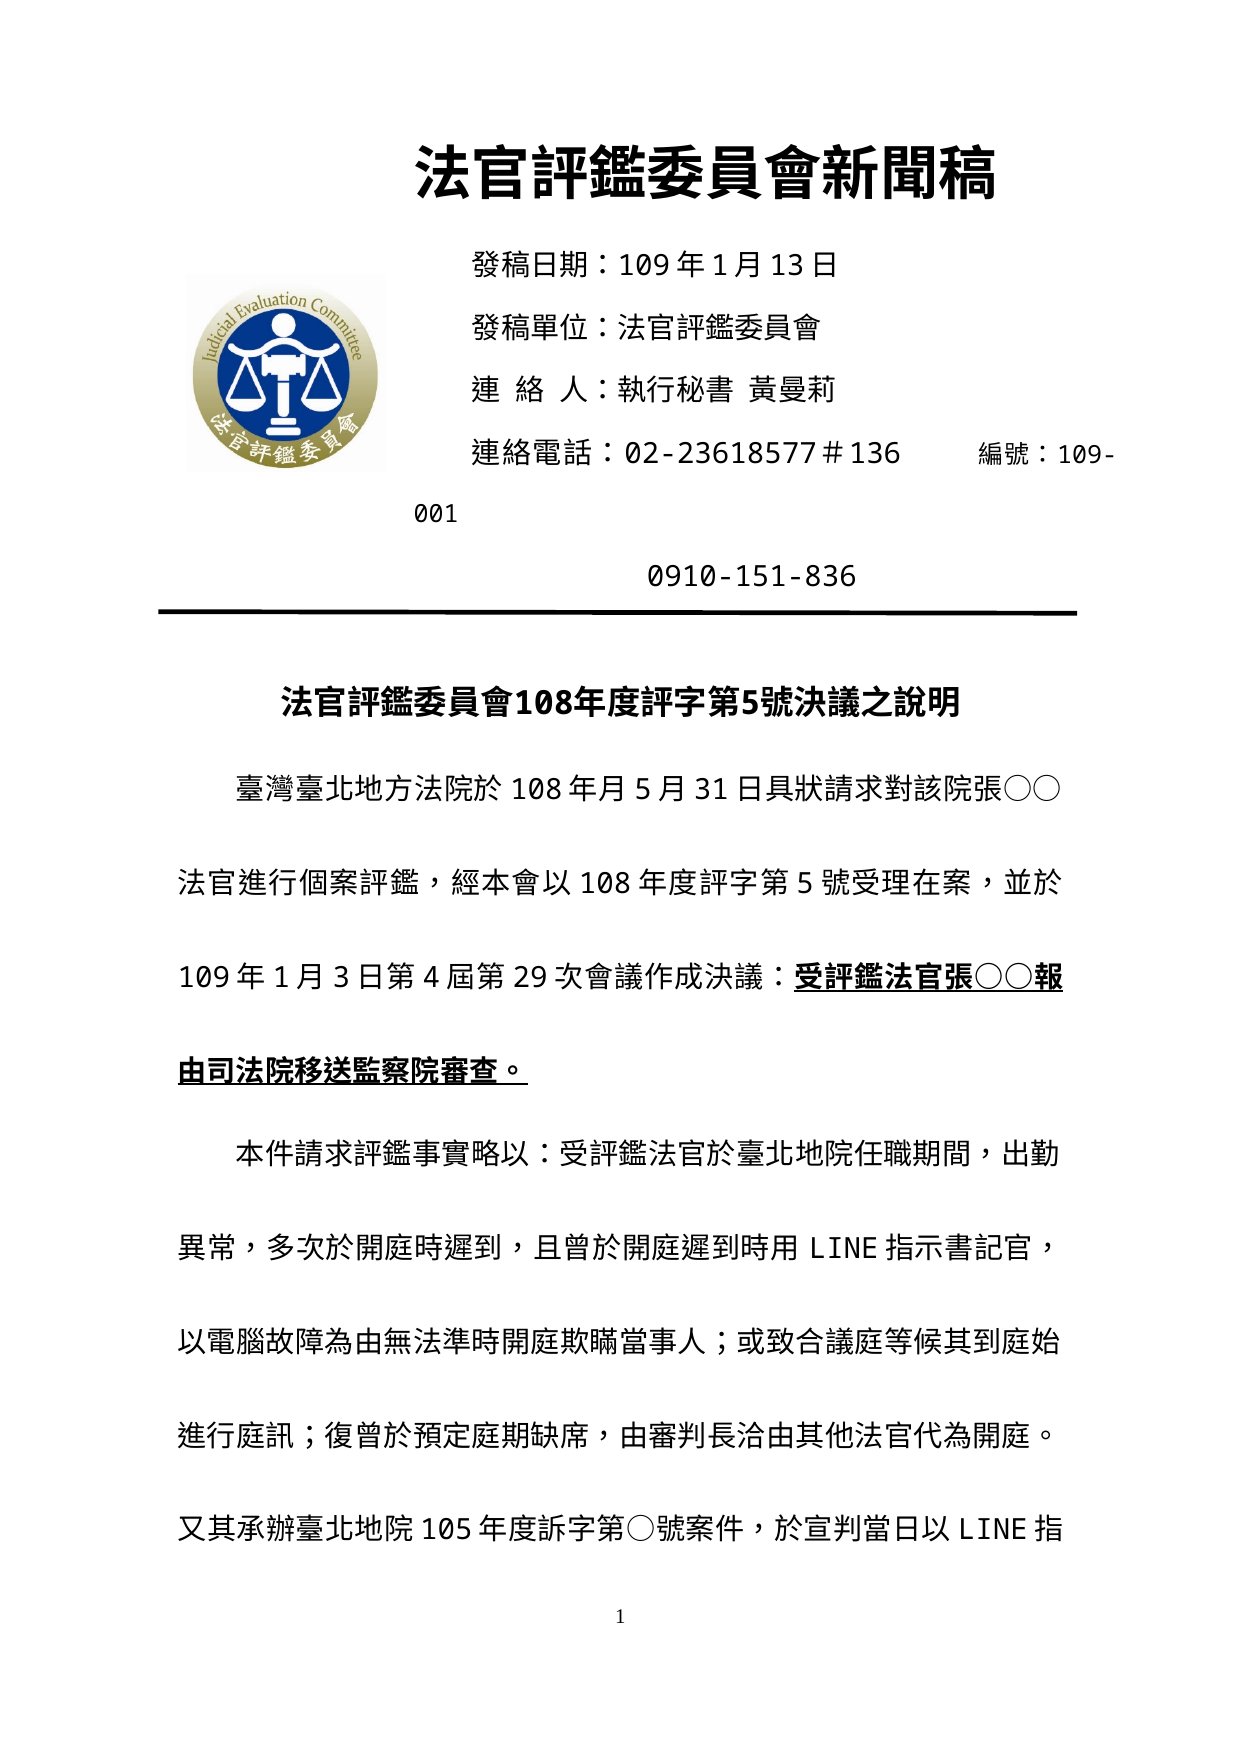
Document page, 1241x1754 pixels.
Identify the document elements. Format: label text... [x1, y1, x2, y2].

table_header [161, 96, 410, 596]
text 臺灣臺北地方法院於108年月5月31日具狀請求對該院張○○法官進行個案評鑑，經本會以108年度評字第5號受理在案，並於109年1月3日第4屆第29次會議作成決議：受評鑑法官張○○報由司法院移送監察院審查。 [177, 745, 1063, 1089]
text 本件請求評鑑事實略以：受評鑑法官於臺北地院任職期間，出勤異常，多次於開庭時遲到，且曾於開庭遲到時用LINE指示書記官，以電腦故障為由無法準時開庭欺瞞當事人；或致合議庭等候其到庭始進行庭訊；復曾於預定庭期缺席，由審判長洽由其他法官代為開庭。又其承辦臺北地院105年度訴字第○號案件，於宣判當日以LINE指示書記官使用其電腦傳送僅有主文，事實、理由均空白之判決例稿，而未準時交付判決原本予書記官。另承辦106年度聲字第○號定應執行刑案件，於收案後未及時處理，復未查明受刑人已移監之事實，致受刑人於收受裁定時，已逾執行期限6日，受刑人因而向臺北地院聲請刑事補償，經臺北地院以107年度刑補字第○號裁定准予補償6日，受評鑑法官已繳付其所應負之賠償額。 [177, 1110, 1063, 1548]
text 法官評鑑委員會108年度評字第5號決議之說明 [177, 659, 1063, 721]
table_header 法官評鑑委員會新聞稿 發稿日期：109年1月13日 發稿單位：法官評鑑委員會 連 絡 人：執行秘書 黃曼莉 連絡電話：02-23618577＃136 編號：109-001 0910-151-836 [410, 96, 1120, 596]
